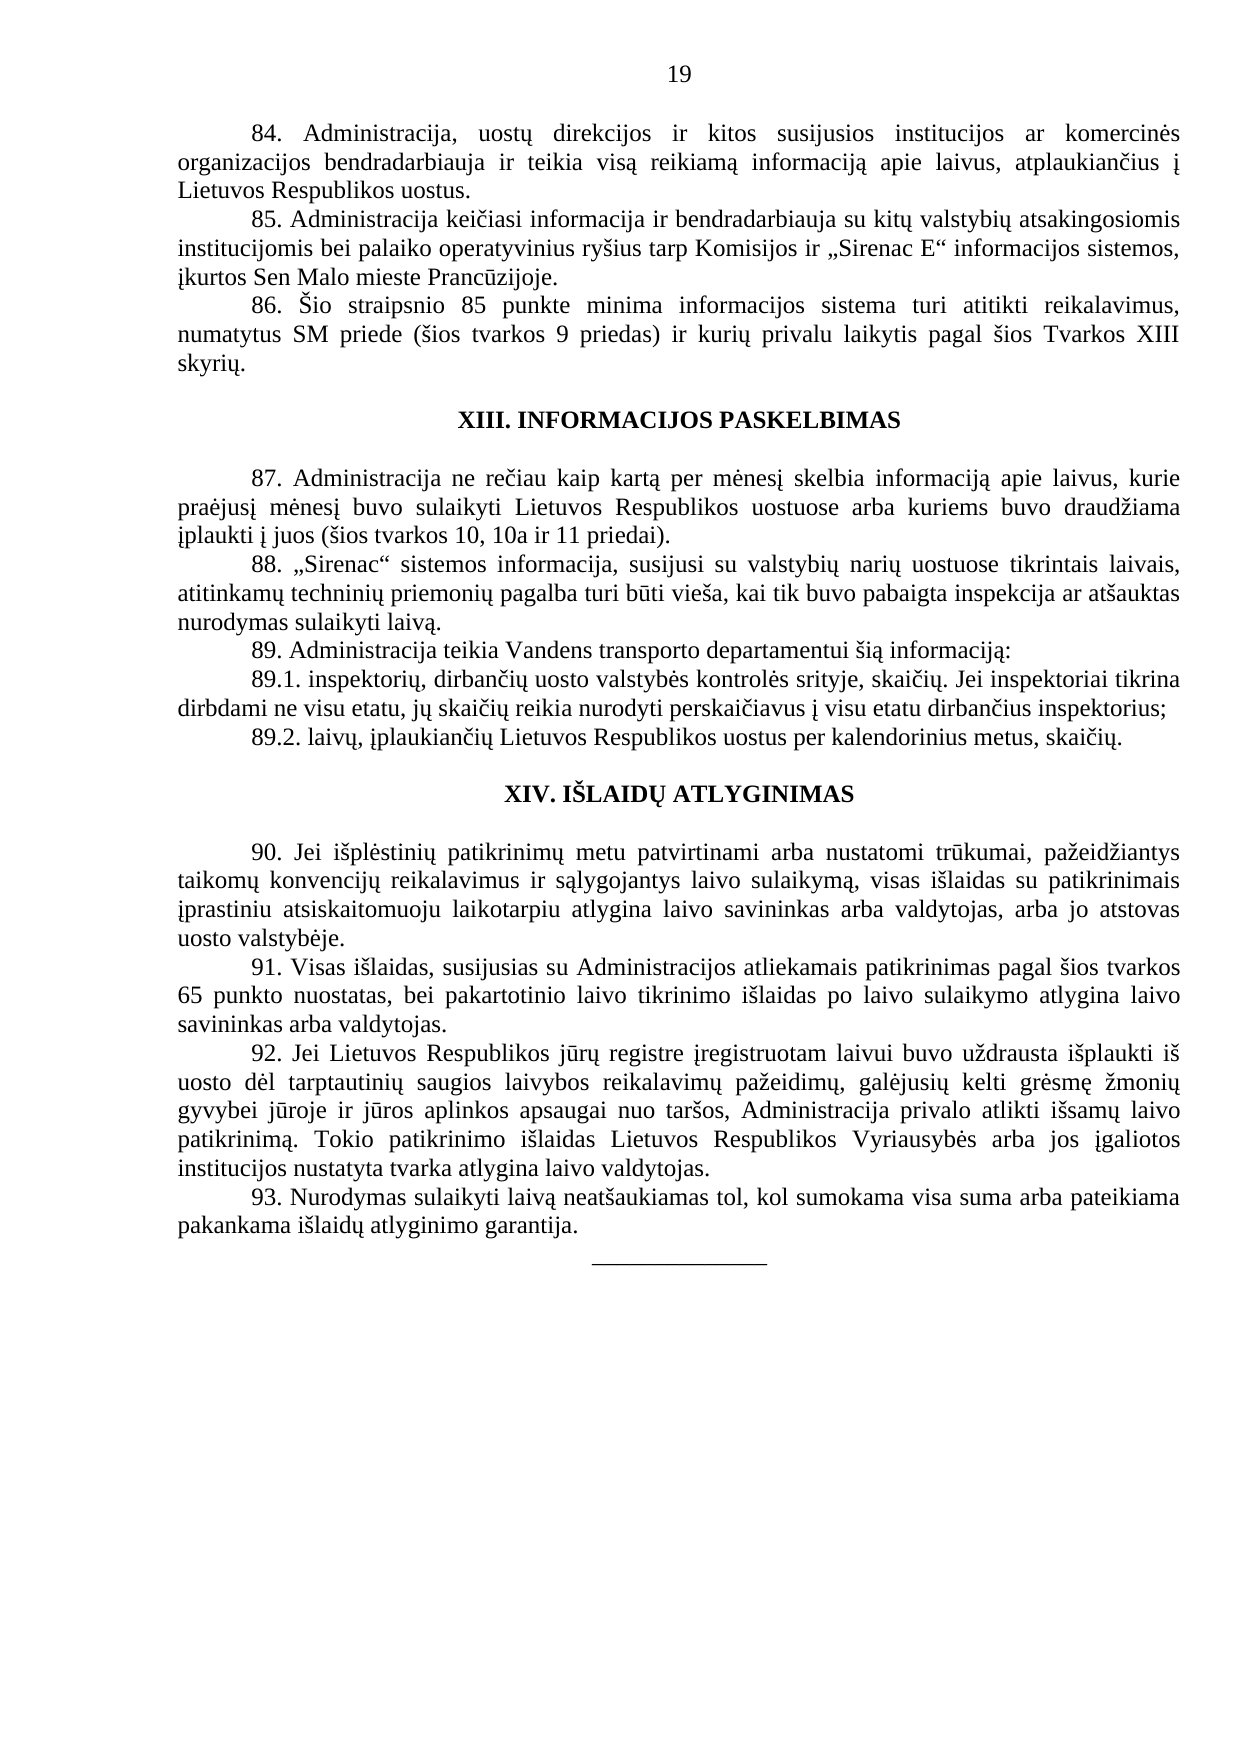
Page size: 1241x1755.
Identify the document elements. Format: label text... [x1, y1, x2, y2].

text 90. Jei išplėstinių patikrinimų metu patvirtinami arba nustatomi trūkumai, pažeidžiantys taikomų konvencijų reikalavimus ir sąlygojantys laivo sulaikymą, visas išlaidas su patikrinimais įprastiniu atsiskaitomuoju laikotarpiu atlygina laivo savininkas arba valdytojas, arba jo atstovas uosto valstybėje. [177, 837, 1181, 952]
text 89.2. laivų, įplaukiančių Lietuvos Respublikos uostus per kalendorinius metus, skaičių. [177, 722, 1181, 751]
text 89.1. inspektorių, dirbančių uosto valstybės kontrolės srityje, skaičių. Jei inspektoriai tikrina dirbdami ne visu etatu, jų skaičių reikia nurodyti perskaičiavus į visu etatu dirbančius inspektorius; [177, 664, 1181, 722]
text XIII. INFORMACIJOS PASKELBIMAS [177, 406, 1181, 434]
text 93. Nurodymas sulaikyti laivą neatšaukiamas tol, kol sumokama visa suma arba pateikiama pakankama išlaidų atlyginimo garantija. [177, 1182, 1181, 1239]
text 84. Administracija, uostų direkcijos ir kitos susijusios institucijos ar komercinės organizacijos bendradarbiauja ir teikia visą reikiamą informaciją apie laivus, atplaukiančius į Lietuvos Respublikos uostus. [177, 118, 1181, 204]
text 87. Administracija ne rečiau kaip kartą per mėnesį skelbia informaciją apie laivus, kurie praėjusį mėnesį buvo sulaikyti Lietuvos Respublikos uostuose arba kuriems buvo draudžiama įplaukti į juos (šios tvarkos 10, 10a ir 11 priedai). [177, 463, 1181, 549]
text 91. Visas išlaidas, susijusias su Administracijos atliekamais patikrinimas pagal šios tvarkos 65 punkto nuostatas, bei pakartotinio laivo tikrinimo išlaidas po laivo sulaikymo atlygina laivo savininkas arba valdytojas. [177, 952, 1181, 1038]
text ______________ [177, 1239, 1181, 1268]
text 86. Šio straipsnio 85 punkte minima informacijos sistema turi atitikti reikalavimus, numatytus SM priede (šios tvarkos 9 priedas) ir kurių privalu laikytis pagal šios Tvarkos XIII skyrių. [177, 291, 1181, 377]
text 85. Administracija keičiasi informacija ir bendradarbiauja su kitų valstybių atsakingosiomis institucijomis bei palaiko operatyvinius ryšius tarp Komisijos ir „Sirenac E“ informacijos sistemos, įkurtos Sen Malo mieste Prancūzijoje. [177, 204, 1181, 291]
text 88. „Sirenac“ sistemos informacija, susijusi su valstybių narių uostuose tikrintais laivais, atitinkamų techninių priemonių pagalba turi būti vieša, kai tik buvo pabaigta inspekcija ar atšauktas nurodymas sulaikyti laivą. [177, 549, 1181, 636]
text 92. Jei Lietuvos Respublikos jūrų registre įregistruotam laivui buvo uždrausta išplaukti iš uosto dėl tarptautinių saugios laivybos reikalavimų pažeidimų, galėjusių kelti grėsmę žmonių gyvybei jūroje ir jūros aplinkos apsaugai nuo taršos, Administracija privalo atlikti išsamų laivo patikrinimą. Tokio patikrinimo išlaidas Lietuvos Respublikos Vyriausybės arba jos įgaliotos institucijos nustatyta tvarka atlygina laivo valdytojas. [177, 1038, 1181, 1182]
text XIV. IŠLAIDŲ ATLYGINIMAS [177, 779, 1181, 808]
text 89. Administracija teikia Vandens transporto departamentui šią informaciją: [177, 636, 1181, 664]
